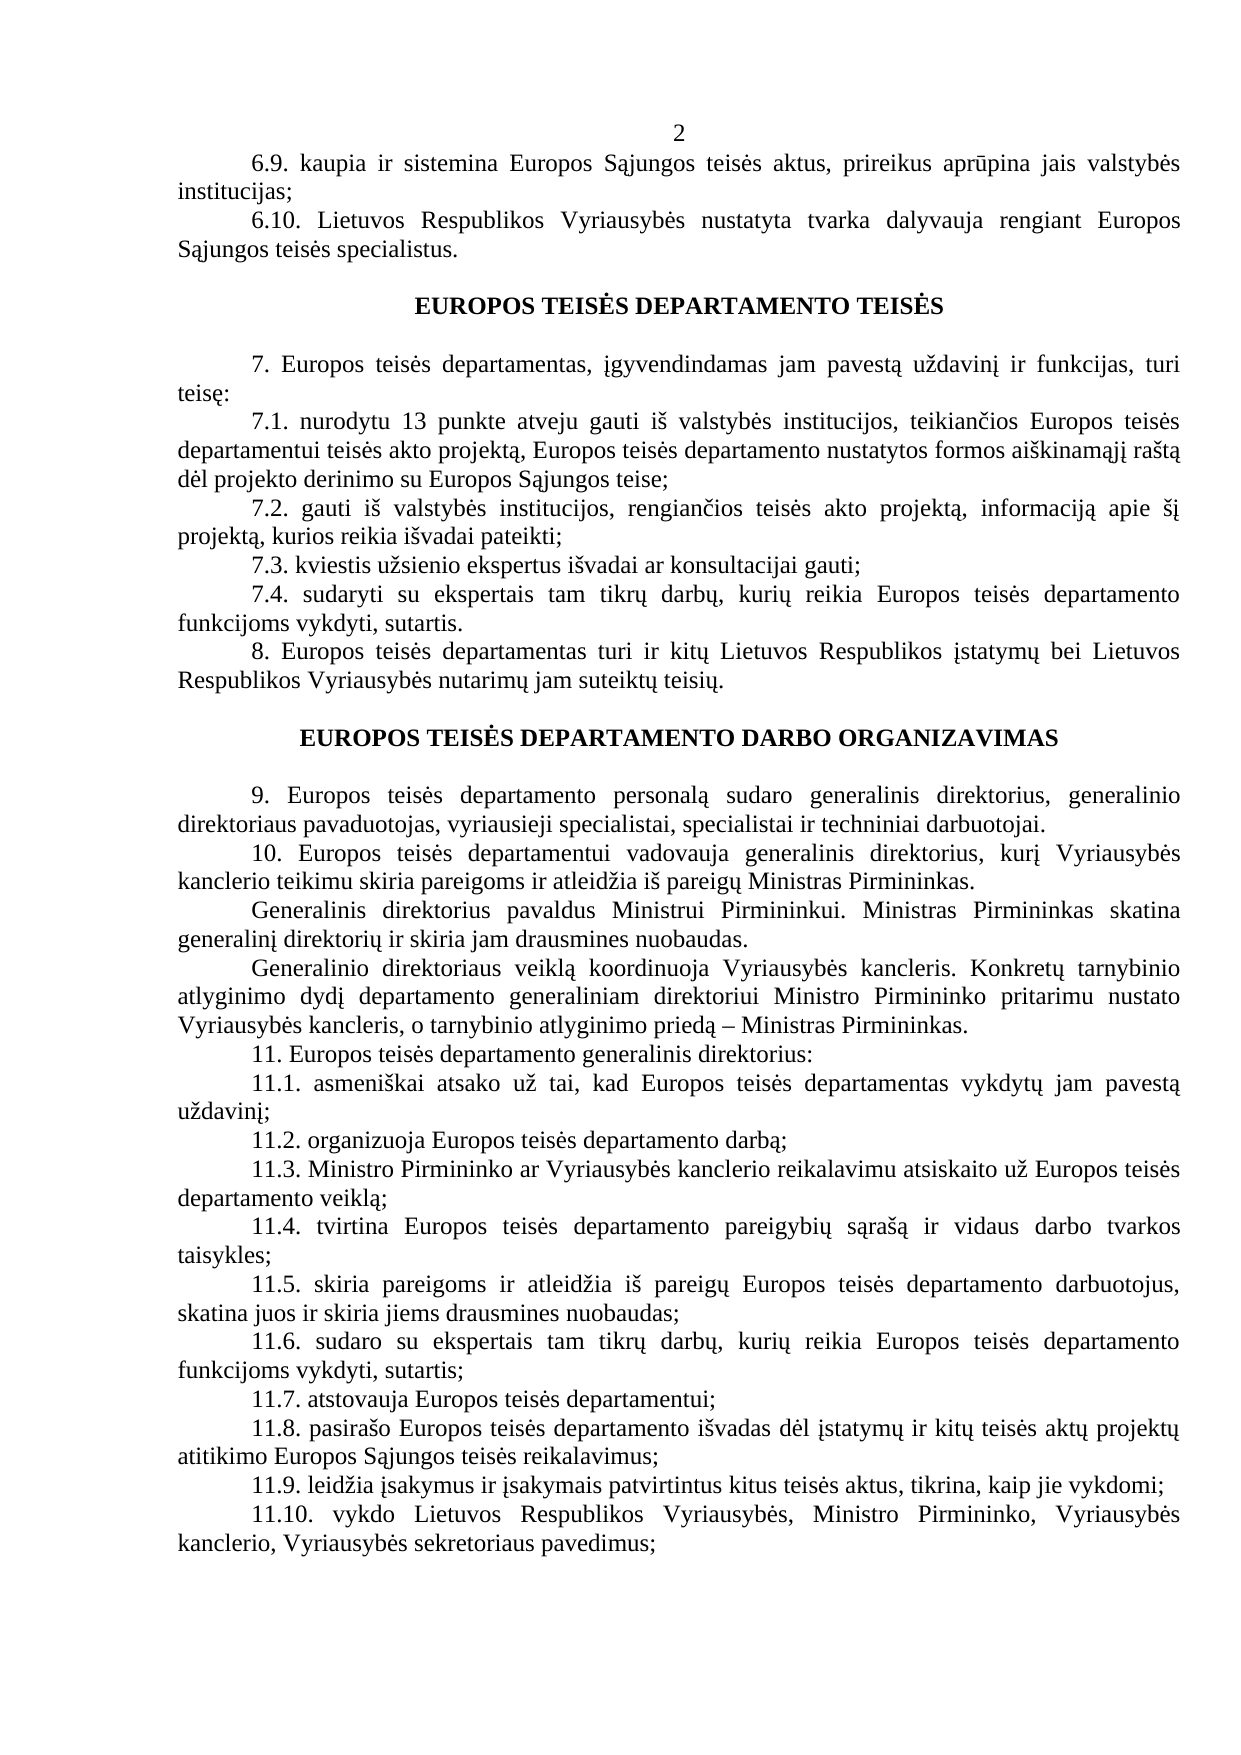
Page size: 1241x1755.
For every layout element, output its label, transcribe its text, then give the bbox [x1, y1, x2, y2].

text 11. Europos teisės departamento generalinis direktorius: [177, 1039, 1181, 1068]
text 7. Europos teisės departamentas, įgyvendindamas jam pavestą uždavinį ir funkcijas, turi teisę: [177, 349, 1181, 406]
text EUROPOS TEISĖS DEPARTAMENTO DARBO ORGANIZAVIMAS [177, 723, 1181, 751]
text 6.10. Lietuvos Respublikos Vyriausybės nustatyta tvarka dalyvauja rengiant Europos Sąjungos teisės specialistus. [177, 205, 1181, 263]
text 11.8. pasirašo Europos teisės departamento išvadas dėl įstatymų ir kitų teisės aktų projektų atitikimo Europos Sąjungos teisės reikalavimus; [177, 1413, 1181, 1470]
text 7.2. gauti iš valstybės institucijos, rengiančios teisės akto projektą, informaciją apie šį projektą, kurios reikia išvadai pateikti; [177, 493, 1181, 550]
text 11.1. asmeniškai atsako už tai, kad Europos teisės departamentas vykdytų jam pavestą uždavinį; [177, 1068, 1181, 1125]
text 7.1. nurodytu 13 punkte atveju gauti iš valstybės institucijos, teikiančios Europos teisės departamentui teisės akto projektą, Europos teisės departamento nustatytos formos aiškinamąjį raštą dėl projekto derinimo su Europos Sąjungos teise; [177, 406, 1181, 493]
text 9. Europos teisės departamento personalą sudaro generalinis direktorius, generalinio direktoriaus pavaduotojas, vyriausieji specialistai, specialistai ir techniniai darbuotojai. [177, 780, 1181, 838]
text 10. Europos teisės departamentui vadovauja generalinis direktorius, kurį Vyriausybės kanclerio teikimu skiria pareigoms ir atleidžia iš pareigų Ministras Pirmininkas. [177, 838, 1181, 895]
text 11.10. vykdo Lietuvos Respublikos Vyriausybės, Ministro Pirmininko, Vyriausybės kanclerio, Vyriausybės sekretoriaus pavedimus; [177, 1499, 1181, 1556]
text 11.9. leidžia įsakymus ir įsakymais patvirtintus kitus teisės aktus, tikrina, kaip jie vykdomi; [177, 1470, 1181, 1499]
text 8. Europos teisės departamentas turi ir kitų Lietuvos Respublikos įstatymų bei Lietuvos Respublikos Vyriausybės nutarimų jam suteiktų teisių. [177, 636, 1181, 694]
text 11.6. sudaro su ekspertais tam tikrų darbų, kurių reikia Europos teisės departamento funkcijoms vykdyti, sutartis; [177, 1326, 1181, 1384]
text 11.7. atstovauja Europos teisės departamentui; [177, 1384, 1181, 1413]
text 7.3. kviestis užsienio ekspertus išvadai ar konsultacijai gauti; [177, 550, 1181, 579]
text EUROPOS TEISĖS DEPARTAMENTO TEISĖS [177, 291, 1181, 320]
text 11.2. organizuoja Europos teisės departamento darbą; [177, 1125, 1181, 1154]
text 11.3. Ministro Pirmininko ar Vyriausybės kanclerio reikalavimu atsiskaito už Europos teisės departamento veiklą; [177, 1154, 1181, 1211]
text 11.5. skiria pareigoms ir atleidžia iš pareigų Europos teisės departamento darbuotojus, skatina juos ir skiria jiems drausmines nuobaudas; [177, 1269, 1181, 1326]
text Generalinis direktorius pavaldus Ministrui Pirmininkui. Ministras Pirmininkas skatina generalinį direktorių ir skiria jam drausmines nuobaudas. [177, 895, 1181, 953]
text Generalinio direktoriaus veiklą koordinuoja Vyriausybės kancleris. Konkretų tarnybinio atlyginimo dydį departamento generaliniam direktoriui Ministro Pirmininko pritarimu nustato Vyriausybės kancleris, o tarnybinio atlyginimo priedą – Ministras Pirmininkas. [177, 953, 1181, 1039]
text 7.4. sudaryti su ekspertais tam tikrų darbų, kurių reikia Europos teisės departamento funkcijoms vykdyti, sutartis. [177, 579, 1181, 636]
text 11.4. tvirtina Europos teisės departamento pareigybių sąrašą ir vidaus darbo tvarkos taisykles; [177, 1211, 1181, 1269]
text 6.9. kaupia ir sistemina Europos Sąjungos teisės aktus, prireikus aprūpina jais valstybės institucijas; [177, 148, 1181, 205]
